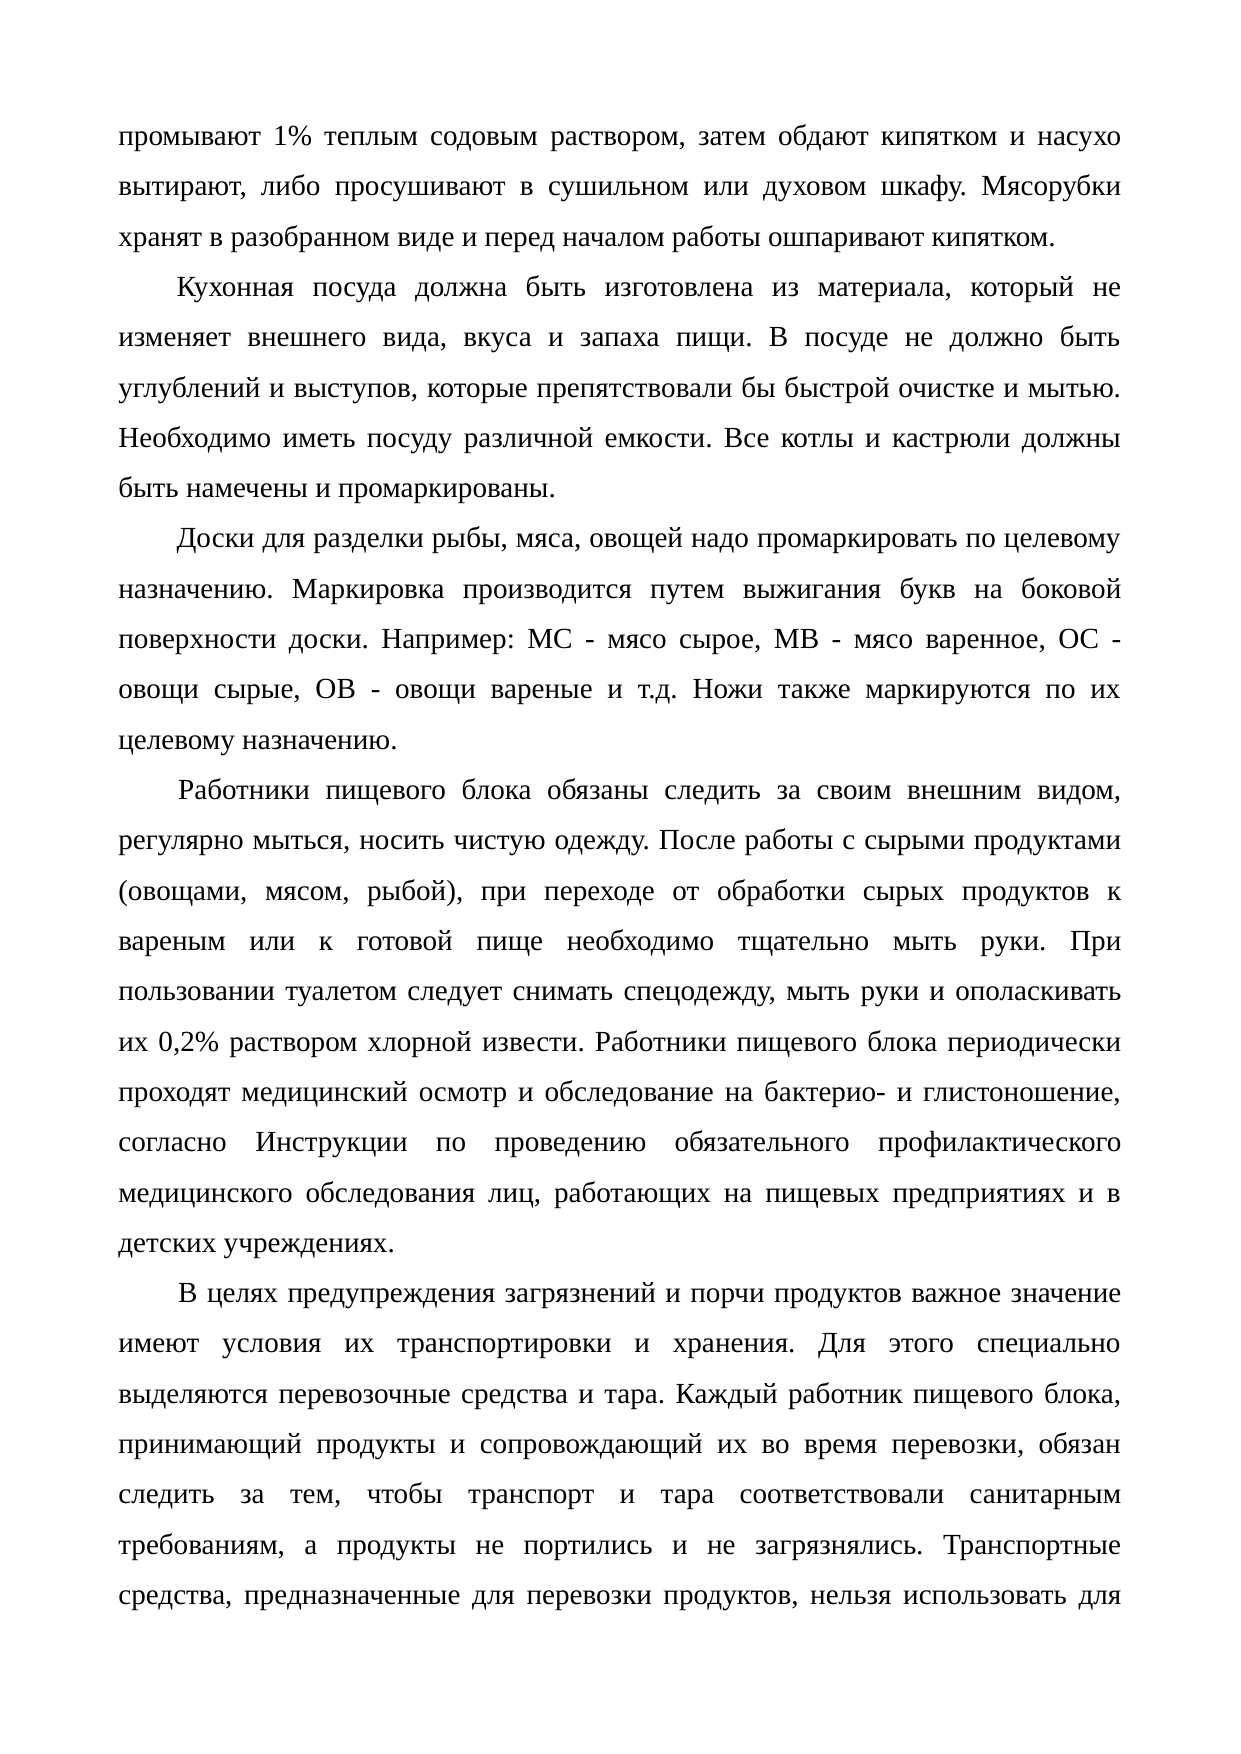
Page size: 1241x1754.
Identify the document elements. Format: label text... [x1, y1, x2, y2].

text Работники пищевого блока обязаны следить за своим внешним видом, регулярно мыться, носить чистую одежду. После работы с сырыми продуктами (овощами, мясом, рыбой), при переходе от обработки сырых продуктов к вареным или к готовой пище необходимо тщательно мыть руки. При пользовании туалетом следует снимать спецодежду, мыть руки и ополаскивать их 0,2% раствором хлорной извести. Работники пищевого блока периодически проходят медицинский осмотр и обследование на бактерио- и глистоношение, согласно Инструкции по проведению обязательного профилактического медицинского обследования лиц, работающих на пищевых предприятиях и в детских учреждениях. [118, 772, 1122, 1258]
text Доски для разделки рыбы, мяса, овощей надо промаркировать по целевому назначению. Маркировка производится путем выжигания букв на боковой поверхности доски. Например: МС - мясо сырое, МВ - мясо варенное, ОС - овощи сырые, ОВ - овощи вареные и т.д. Ножи также маркируются по их целевому назначению. [118, 521, 1122, 755]
text промывают 1% теплым содовым раствором, затем обдают кипятком и насухо вытирают, либо просушивают в сушильном или духовом шкафу. Мясорубки хранят в разобранном виде и перед началом работы ошпаривают кипятком. [118, 118, 1122, 252]
text В целях предупреждения загрязнений и порчи продуктов важное значение имеют условия их транспортировки и хранения. Для этого специально выделяются перевозочные средства и тара. Каждый работник пищевого блока, принимающий продукты и сопровождающий их во время перевозки, обязан следить за тем, чтобы транспорт и тара соответствовали санитарным требованиям, а продукты не портились и не загрязнялись. Транспортные средства, предназначенные для перевозки продуктов, нельзя использовать для [118, 1275, 1122, 1611]
text Кухонная посуда должна быть изготовлена из материала, который не изменяет внешнего вида, вкуса и запаха пищи. В посуде не должно быть углублений и выступов, которые препятствовали бы быстрой очистке и мытью. Необходимо иметь посуду различной емкости. Все котлы и кастрюли должны быть намечены и промаркированы. [118, 269, 1122, 504]
